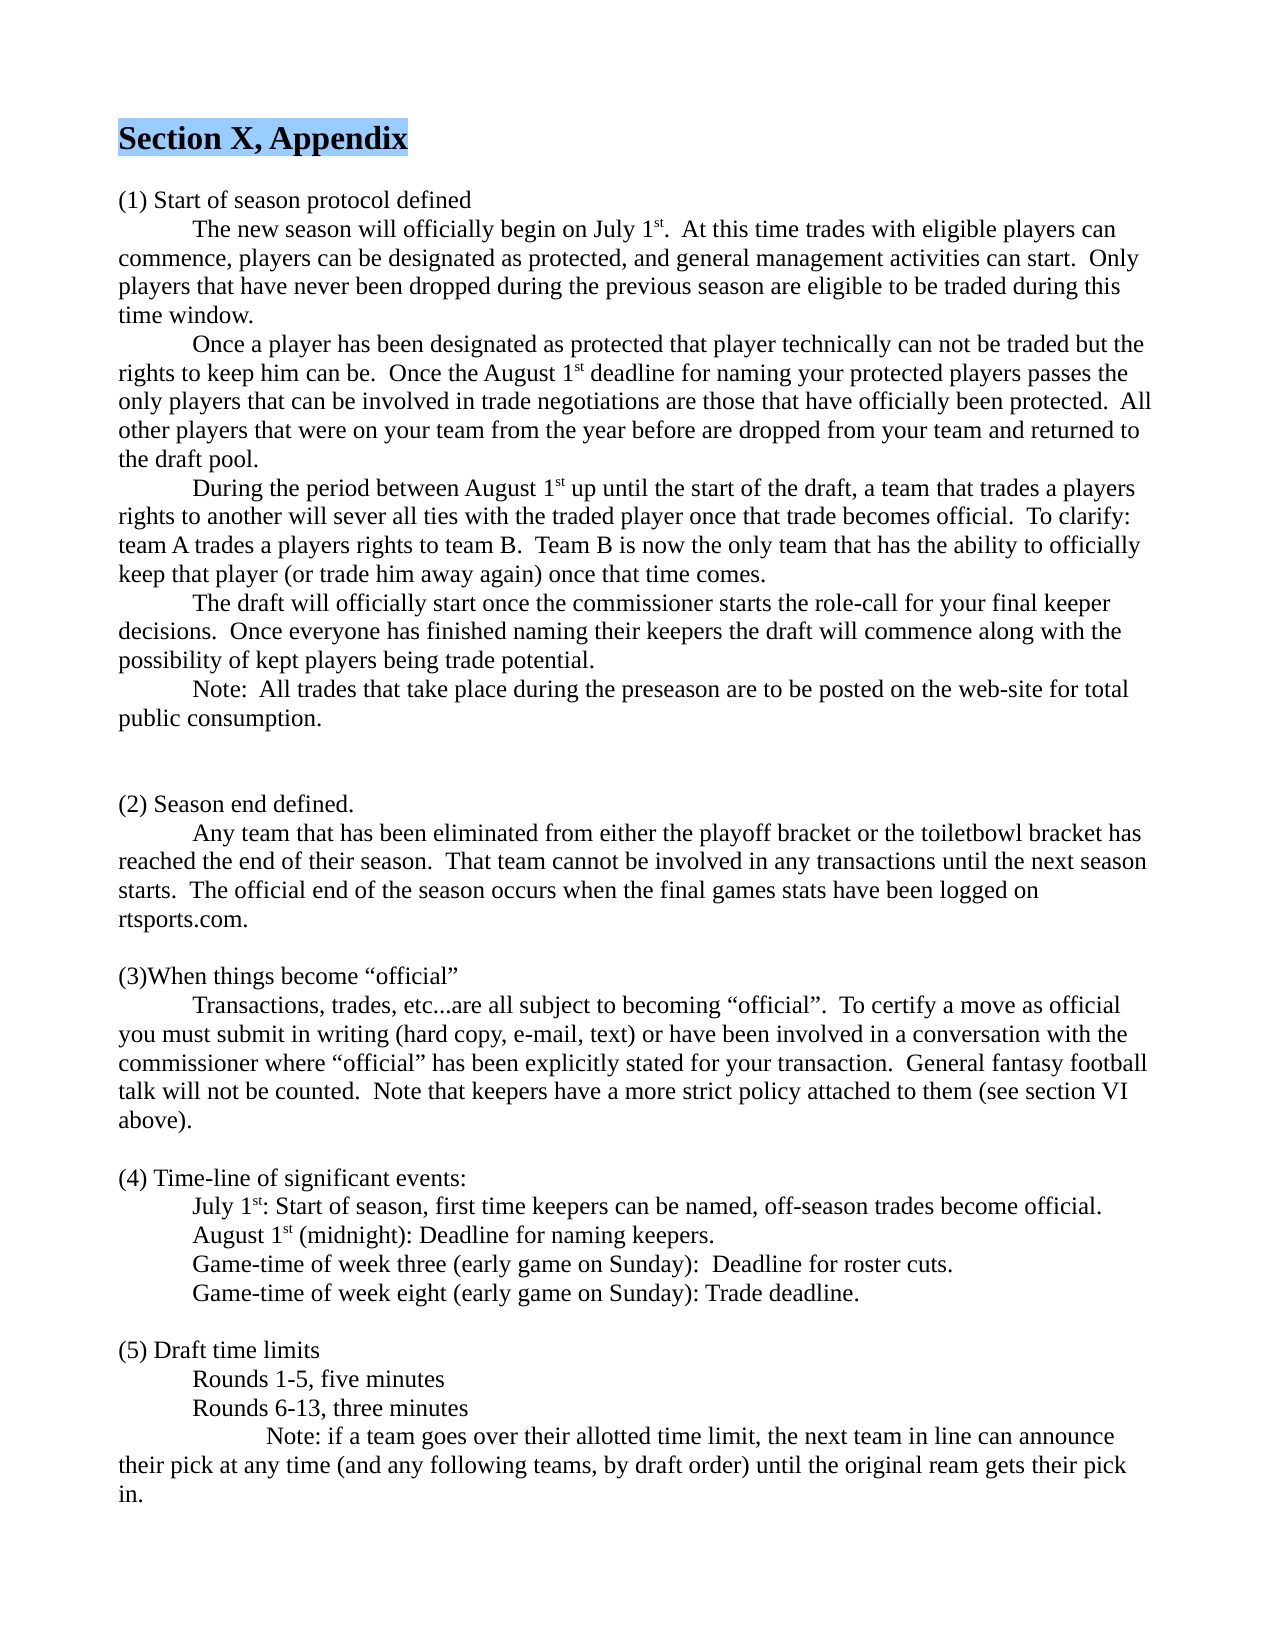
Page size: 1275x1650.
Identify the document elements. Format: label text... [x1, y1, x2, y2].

text Game-time of week three (early game on Sunday): Deadline for roster cuts. [118, 1249, 1157, 1278]
text (3)When things become “official” [118, 961, 1157, 990]
text Section X, Appendix [118, 118, 1157, 156]
text Note: if a team goes over their allotted time limit, the next team in line can announce their pick at any time (and any following teams, by draft order) until the original ream gets their pick in. [118, 1421, 1157, 1508]
text Rounds 6-13, three minutes [118, 1393, 1157, 1421]
text Any team that has been eliminated from either the playoff bracket or the toiletbowl bracket has reached the end of their season. That team cannot be involved in any transactions until the next season starts. The official end of the season occurs when the final games stats have been logged on rtsports.com. [118, 818, 1157, 933]
text (2) Season end defined. [118, 789, 1157, 818]
text During the period between August 1st up until the start of the draft, a team that trades a players rights to another will sever all ties with the traded player once that trade becomes official. To clarify: team A trades a players rights to team B. Team B is now the only team that has the ability to officially keep that player (or trade him away again) once that time comes. [118, 473, 1157, 588]
text Note: All trades that take place during the preseason are to be posted on the web-site for total public consumption. [118, 674, 1157, 731]
text (1) Start of season protocol defined [118, 185, 1157, 214]
text Game-time of week eight (early game on Sunday): Trade deadline. [118, 1278, 1157, 1306]
text Once a player has been designated as protected that player technically can not be traded but the rights to keep him can be. Once the August 1st deadline for naming your protected players passes the only players that can be involved in trade negotiations are those that have officially been protected. All other players that were on your team from the year before are dropped from your team and returned to the draft pool. [118, 329, 1157, 473]
text Transactions, trades, etc...are all subject to becoming “official”. To certify a move as official you must submit in writing (hard copy, e-mail, text) or have been involved in a conversation with the commissioner where “official” has been explicitly stated for your transaction. General fantasy football talk will not be counted. Note that keepers have a more strict policy attached to them (see section VI above). [118, 990, 1157, 1134]
text (4) Time-line of significant events: [118, 1163, 1157, 1191]
text The new season will officially begin on July 1st. At this time trades with eligible players can commence, players can be designated as protected, and general management activities can start. Only players that have never been dropped during the previous season are eligible to be traded during this time window. [118, 214, 1157, 329]
text August 1st (midnight): Deadline for naming keepers. [118, 1220, 1157, 1249]
text July 1st: Start of season, first time keepers can be named, off-season trades become official. [118, 1191, 1157, 1220]
text Rounds 1-5, five minutes [118, 1364, 1157, 1393]
text The draft will officially start once the commissioner starts the role-call for your final keeper decisions. Once everyone has finished naming their keepers the draft will commence along with the possibility of kept players being trade potential. [118, 588, 1157, 674]
text (5) Draft time limits [118, 1335, 1157, 1364]
